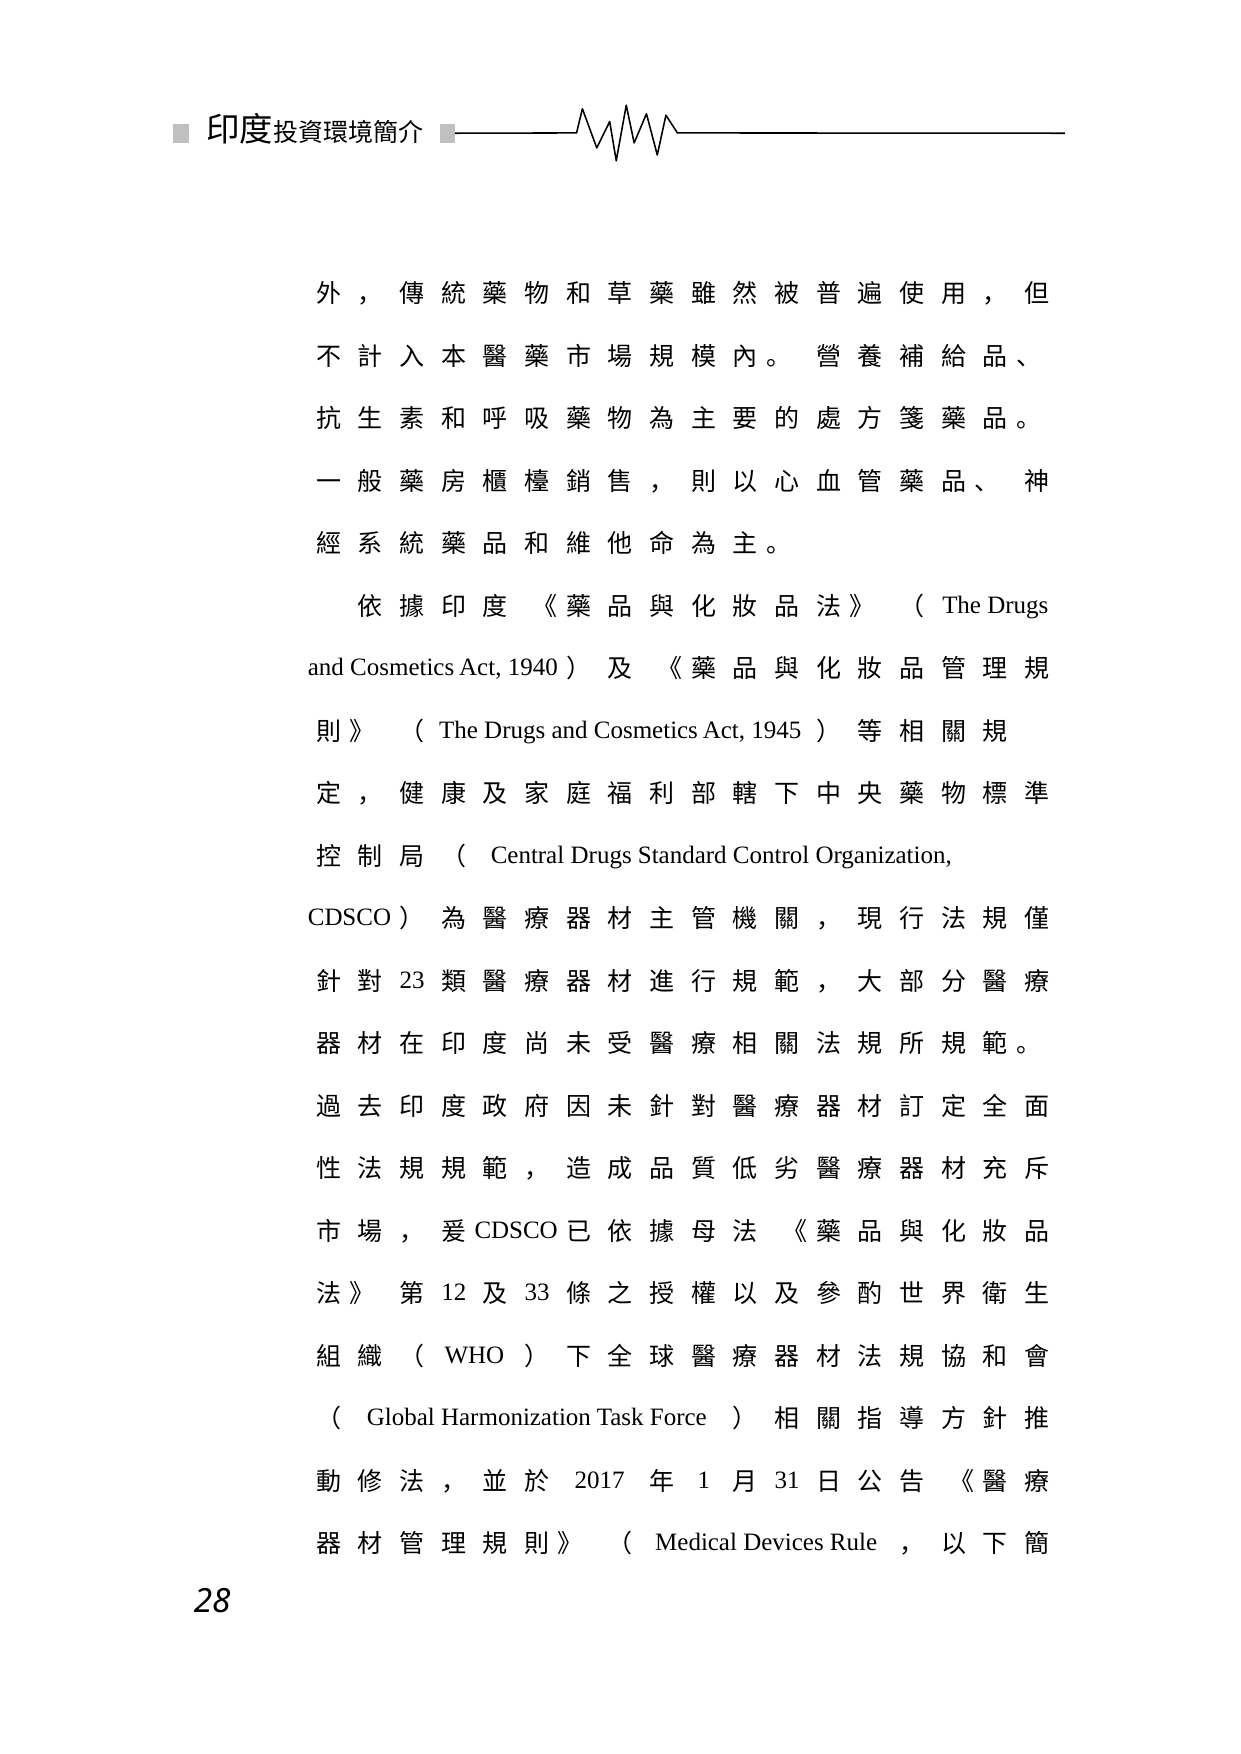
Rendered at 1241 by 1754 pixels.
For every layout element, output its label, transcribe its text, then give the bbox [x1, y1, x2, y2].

text 依據印度《藥品與化妝品法》（The Drugs and Cosmetics Act, 1940）及《藥品與化妝品管理規則》（The Drugs and Cosmetics Act, 1945）等相關規定，健康及家庭福利部轄下中央藥物標準控制局（Central Drugs Standard Control Organization, CDSCO）為醫療器材主管機關，現行法規僅針對23類醫療器材進行規範，大部分醫療器材在印度尚未受醫療相關法規所規範。過去印度政府因未針對醫療器材訂定全面性法規規範，造成品質低劣醫療器材充斥市場，爰CDSCO已依據母法《藥品與化妝品法》第12及33條之授權以及參酌世界衛生組織（WHO）下全球醫療器材法規協和會（Global Harmonization Task Force）相關指導方針推動修法，並於2017年1月31日公告《醫療器材管理規則》（Medical Devices Rule，以下簡 [281, 563, 1058, 1563]
text 外，傳統藥物和草藥雖然被普遍使用，但不計入本醫藥市場規模內。營養補給品、抗生素和呼吸藥物為主要的處方箋藥品。一般藥房櫃檯銷售，則以心血管藥品、神經系統藥品和維他命為主。 [281, 250, 1058, 563]
